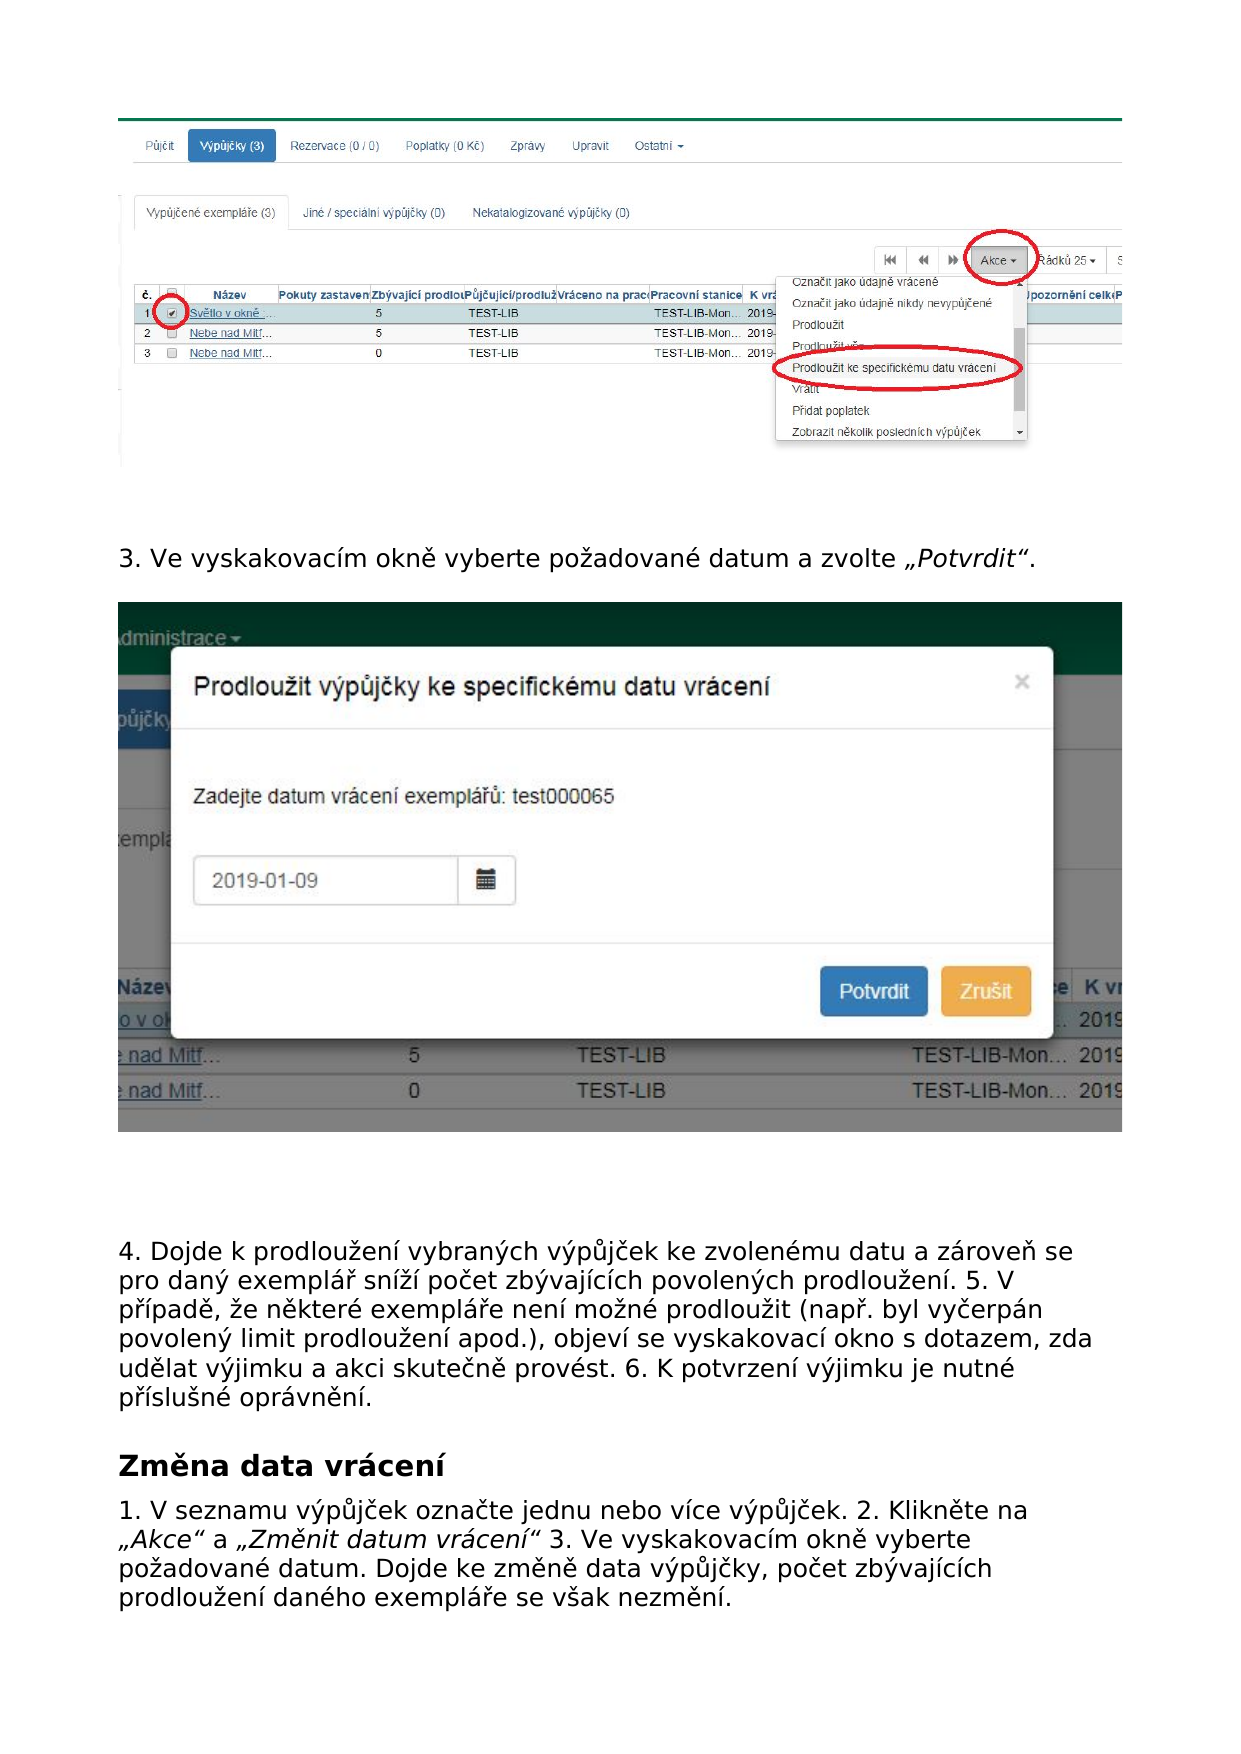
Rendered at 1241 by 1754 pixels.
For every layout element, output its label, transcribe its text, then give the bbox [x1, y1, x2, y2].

text 3. Ve vyskakovacím okně vyberte požadované datum a zvolte „Potvrdit“. [118, 544, 1122, 602]
picture [118, 602, 1123, 1132]
picture [118, 118, 1123, 467]
text [118, 467, 1122, 531]
text 4. Dojde k prodloužení vybraných výpůjček ke zvolenému datu a zároveň se pro daný exemplář sníží počet zbývajících povolených prodloužení. 5. V případě, že některé exempláře není možné prodloužit (např. byl vyčerpán povolený limit prodloužení apod.), objeví se vyskakovací okno s dotazem, zda udělat výjimku a akci skutečně provést. 6. K potvrzení výjimku je nutné příslušné oprávnění. [118, 1237, 1122, 1412]
subtitle Změna data vrácení [118, 1450, 1122, 1484]
text 1. V seznamu výpůjček označte jednu nebo více výpůjček. 2. Klikněte na „Akce“ a „Změnit datum vrácení“ 3. Ve vyskakovacím okně vyberte požadované datum. Dojde ke změně data výpůjčky, počet zbývajících prodloužení daného exempláře se však nezmění. [118, 1496, 1122, 1613]
text [118, 1132, 1122, 1225]
